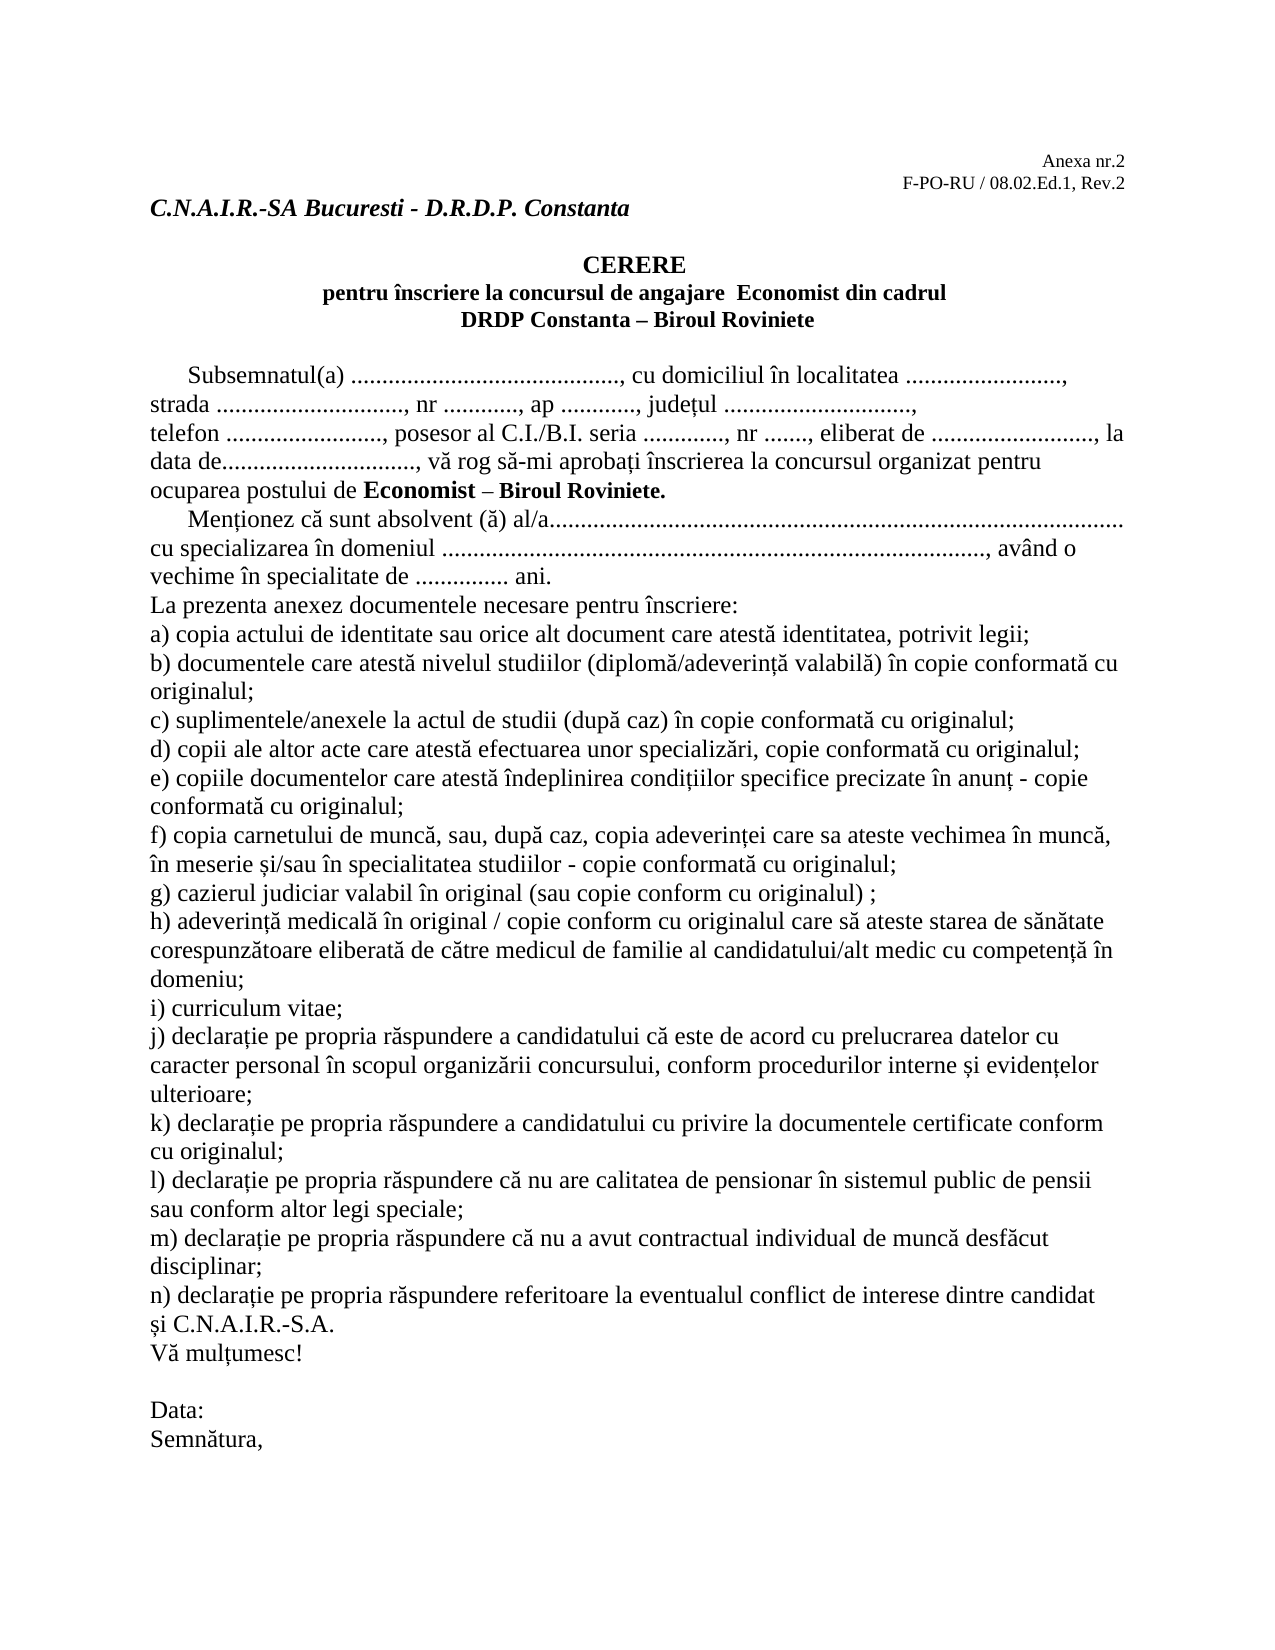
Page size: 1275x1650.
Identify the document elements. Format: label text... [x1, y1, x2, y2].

text n) declarație pe propria răspundere referitoare la eventualul conflict de interese dintre candidat și C.N.A.I.R.-S.A. [150, 1280, 1116, 1338]
text Anexa nr.2 [150, 150, 1125, 172]
text DRDP Constanta – Biroul Roviniete [150, 306, 1125, 332]
text a) copia actului de identitate sau orice alt document care atestă identitatea, potrivit legii; b) documentele care atestă nivelul studiilor (diplomă/adeverință valabilă) în copie conformată cu originalul; c) suplimentele/anexele la actul de studii (după caz) în copie conformată cu originalul; d) copii ale altor acte care atestă efectuarea unor specializări, copie conformată cu originalul; e) copiile documentelor care atestă îndeplinirea condițiilor specifice precizate în anunț - copie conformată cu originalul; f) copia carnetului de muncă, sau, după caz, copia adeverinței care sa ateste vechimea în muncă, în meserie și/sau în specialitatea studiilor - copie conformată cu originalul; g) cazierul judiciar valabil în original (sau copie conform cu originalul) ; h) adeverință medicală în original / copie conform cu originalul care să ateste starea de sănătate corespunzătoare eliberată de către medicul de familie al candidatului/alt medic cu competență în domeniu; i) curriculum vitae; j) declarație pe propria răspundere a candidatului că este de acord cu prelucrarea datelor cu caracter personal în scopul organizării concursului, conform procedurilor interne și evidențelor ulterioare; [150, 619, 1125, 1108]
text m) declarație pe propria răspundere că nu a avut contractual individual de muncă desfăcut disciplinar; [150, 1223, 1125, 1280]
text Subsemnatul(a) ..........................................., cu domiciliul în localitatea ........................., strada .............................., nr ............, ap ............, județul .............................., telefon ........................., posesor al C.I./B.I. seria ............., nr ......., eliberat de .........................., la data de..............................., vă rog să-mi aprobați înscrierea la concursul organizat pentru ocuparea postului de Economist – Biroul Roviniete. [150, 360, 1125, 504]
text l) declarație pe propria răspundere că nu are calitatea de pensionar în sistemul public de pensii sau conform altor legi speciale; [150, 1165, 1116, 1223]
text CERERE pentru înscriere la concursul de angajare Economist din cadrul [150, 251, 1125, 306]
text C.N.A.I.R.-SA Bucuresti - D.R.D.P. Constanta [150, 193, 1125, 222]
text F-PO-RU / 08.02.Ed.1, Rev.2 [150, 172, 1125, 193]
text Vă mulțumesc! [150, 1338, 1116, 1366]
text Data: Semnătura, [150, 1395, 1116, 1453]
text La prezenta anexez documentele necesare pentru înscriere: [150, 590, 1125, 619]
text Menționez că sunt absolvent (ă) al/a............................................................................................ cu specializarea în domeniul ......................................................................................., având o vechime în specialitate de ............... ani. [150, 504, 1125, 590]
text k) declarație pe propria răspundere a candidatului cu privire la documentele certificate conform cu originalul; [150, 1108, 1125, 1165]
